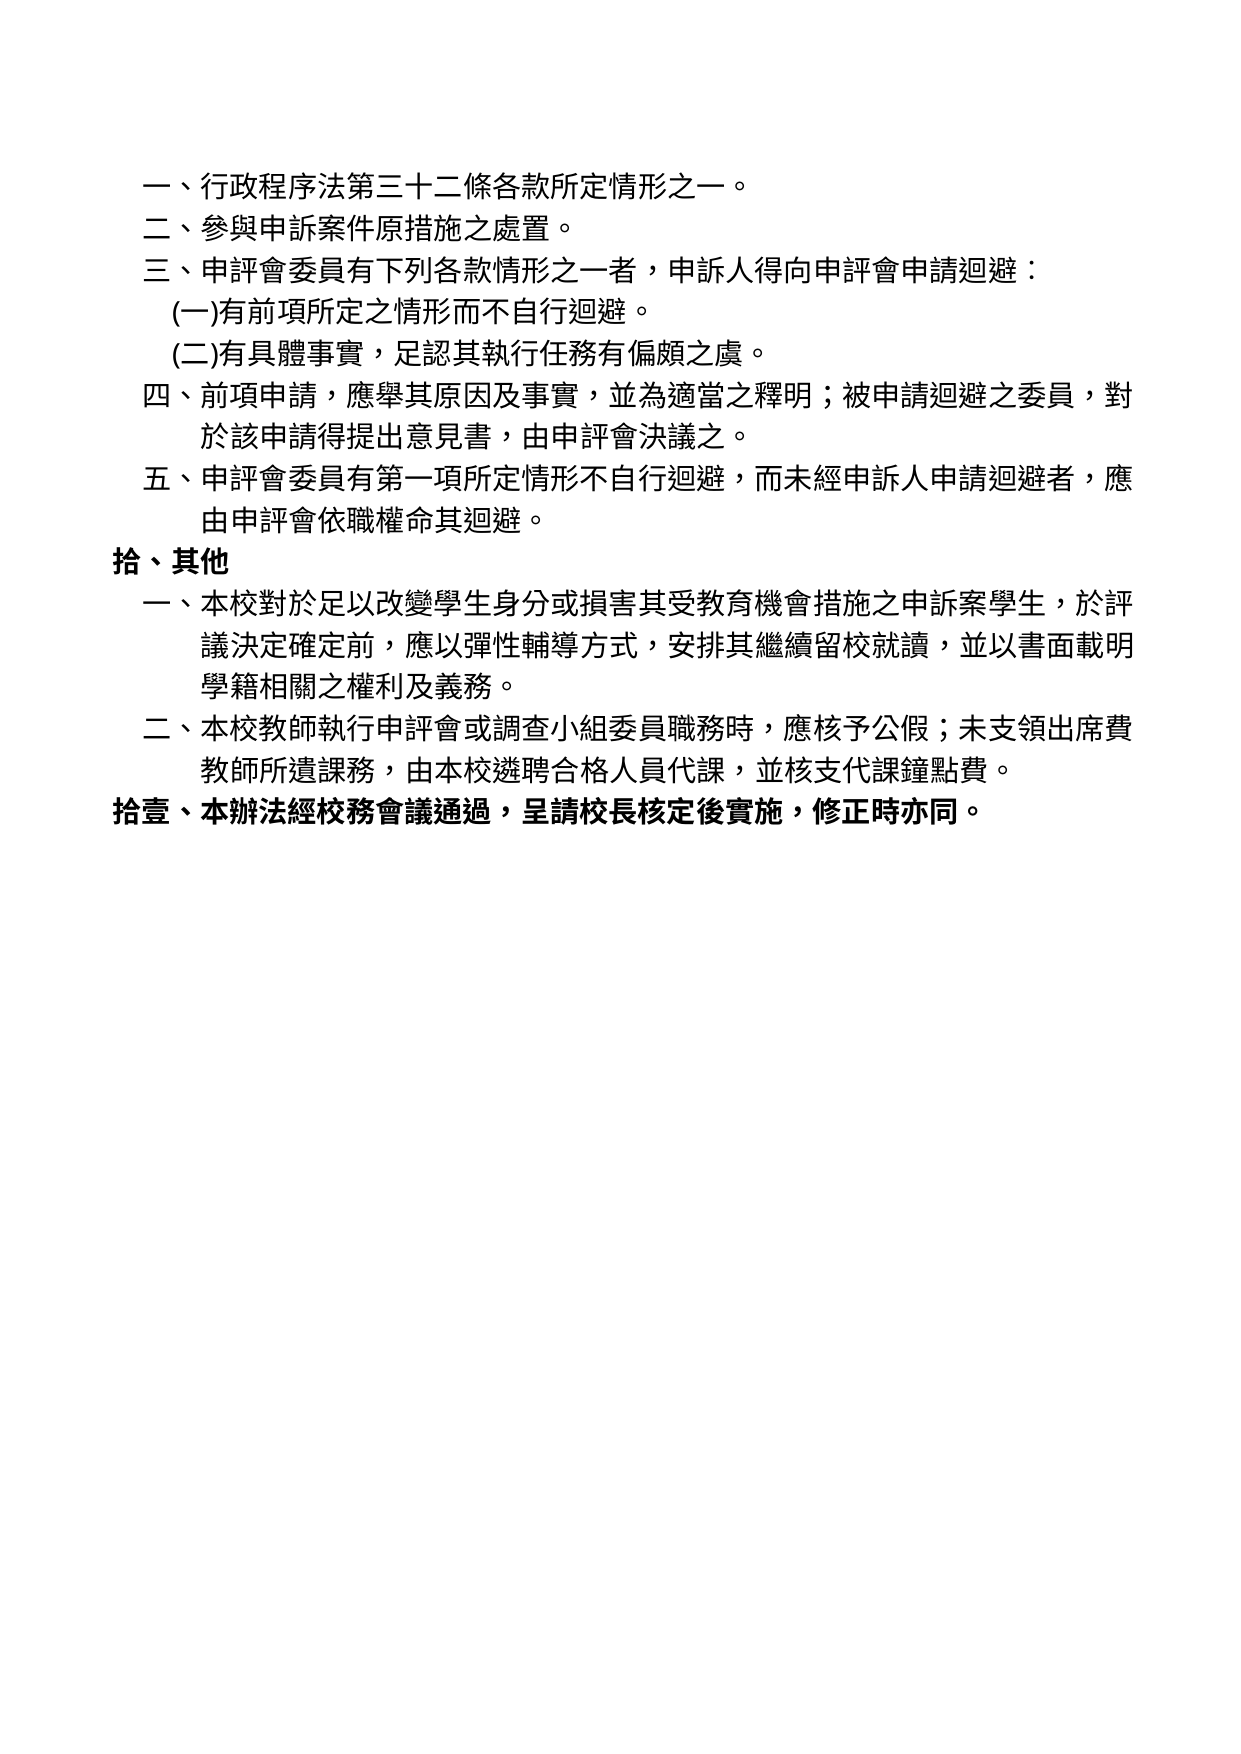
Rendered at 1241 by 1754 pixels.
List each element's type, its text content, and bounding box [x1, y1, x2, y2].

text 二、參與申訴案件原措施之處置。 [142, 206, 1137, 248]
text 五、申評會委員有第一項所定情形不自行迴避，而未經申訴人申請迴避者，應由申評會依職權命其迴避。 [142, 456, 1137, 539]
text 拾、其他 [112, 539, 1137, 581]
text 四、前項申請，應舉其原因及事實，並為適當之釋明；被申請迴避之委員，對於該申請得提出意見書，由申評會決議之。 [142, 373, 1137, 456]
text 一、本校對於足以改變學生身分或損害其受教育機會措施之申訴案學生，於評議決定確定前，應以彈性輔導方式，安排其繼續留校就讀，並以書面載明學籍相關之權利及義務。 [142, 581, 1137, 706]
text 一、行政程序法第三十二條各款所定情形之一。 [142, 164, 1137, 206]
text (一)有前項所定之情形而不自行迴避。 [172, 289, 1137, 331]
text 三、申評會委員有下列各款情形之一者，申訴人得向申評會申請迴避︰ [142, 248, 1137, 289]
text 拾壹、本辦法經校務會議通過，呈請校長核定後實施，修正時亦同。 [112, 789, 1137, 831]
text 二、本校教師執行申評會或調查小組委員職務時，應核予公假；未支領出席費教師所遺課務，由本校遴聘合格人員代課，並核支代課鐘點費。 [142, 706, 1137, 789]
text (二)有具體事實，足認其執行任務有偏頗之虞。 [172, 331, 1137, 373]
